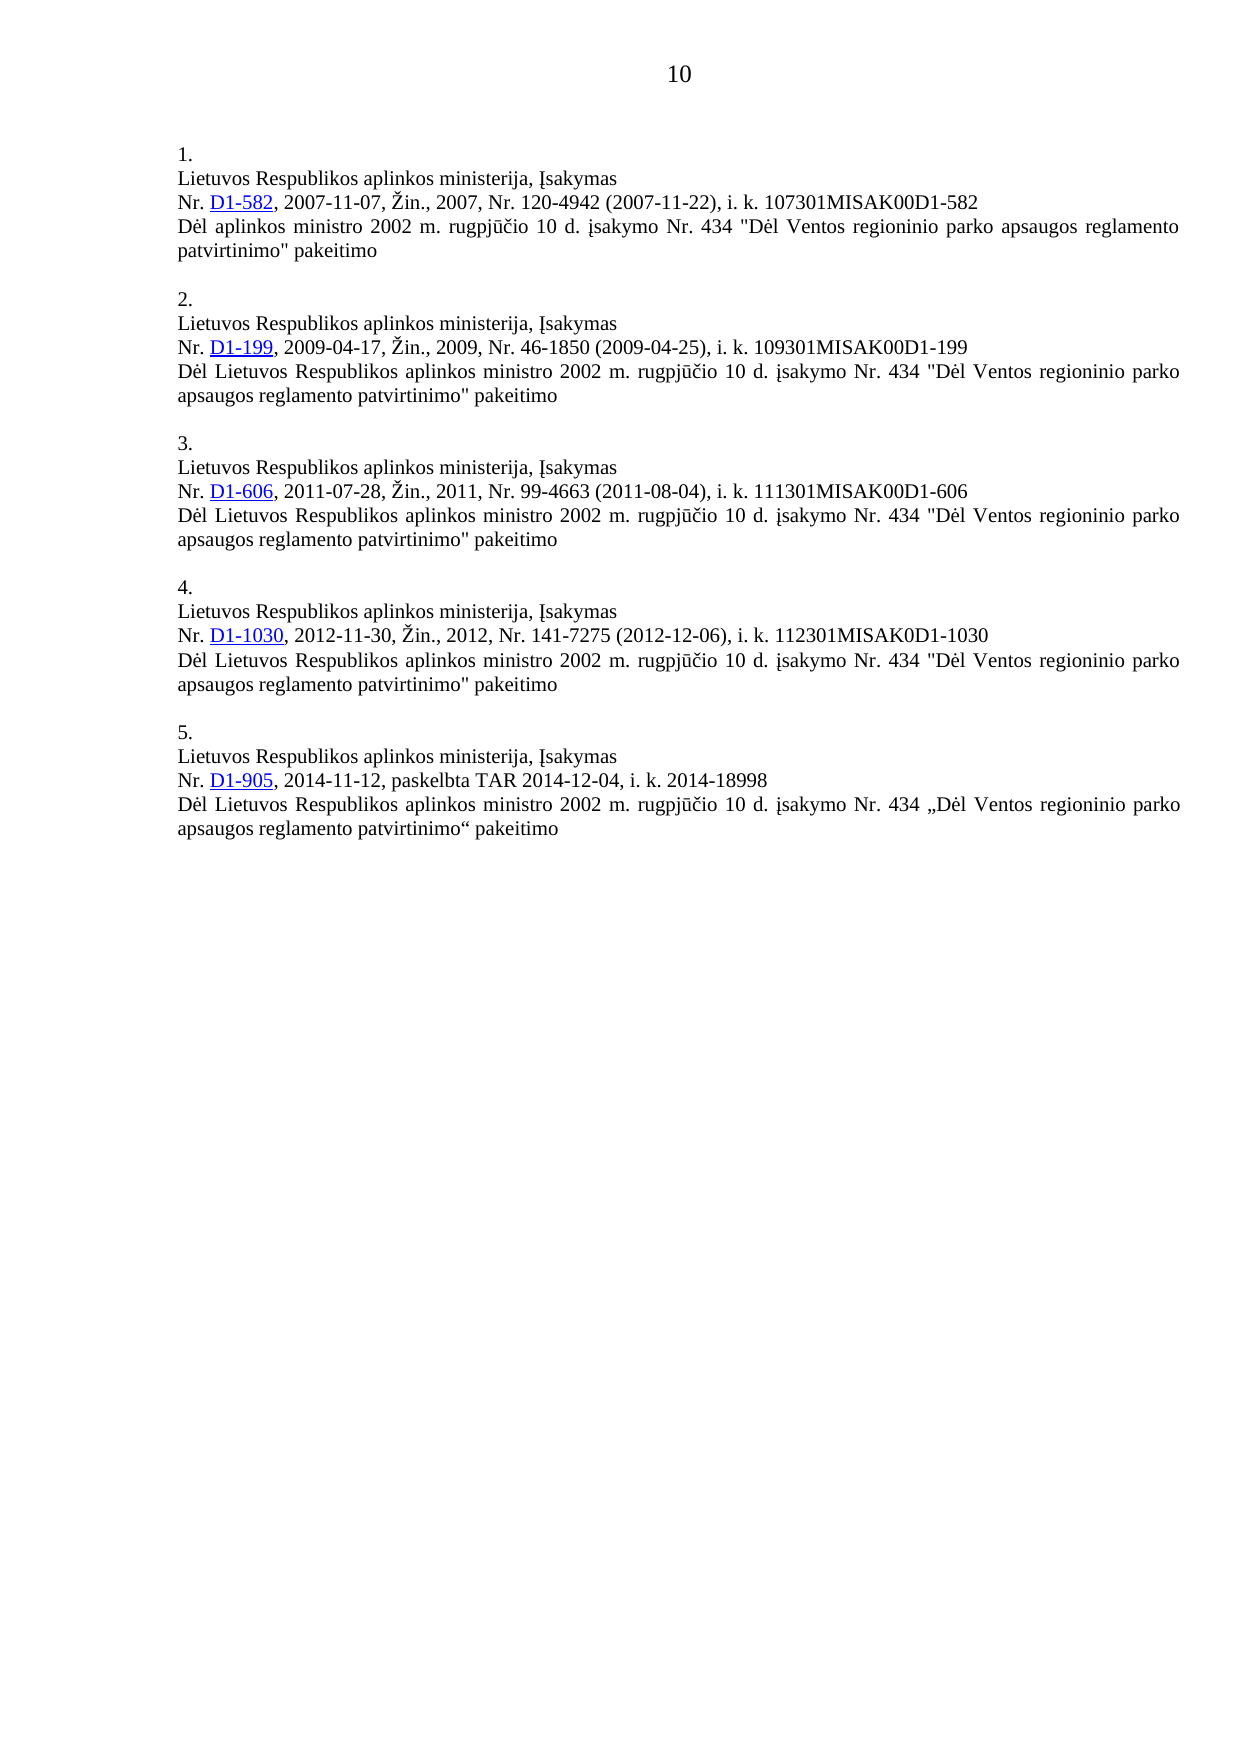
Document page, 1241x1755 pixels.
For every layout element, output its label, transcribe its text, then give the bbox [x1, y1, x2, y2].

text Dėl Lietuvos Respublikos aplinkos ministro 2002 m. rugpjūčio 10 d. įsakymo Nr. 434 "Dėl Ventos regioninio parko apsaugos reglamento patvirtinimo" pakeitimo [177, 647, 1181, 696]
text Nr. D1-905, 2014-11-12, paskelbta TAR 2014-12-04, i. k. 2014-18998 [177, 768, 1181, 792]
text Dėl Lietuvos Respublikos aplinkos ministro 2002 m. rugpjūčio 10 d. įsakymo Nr. 434 „Dėl Ventos regioninio parko apsaugos reglamento patvirtinimo“ pakeitimo [177, 792, 1181, 840]
text Lietuvos Respublikos aplinkos ministerija, Įsakymas [177, 166, 1181, 190]
text Dėl aplinkos ministro 2002 m. rugpjūčio 10 d. įsakymo Nr. 434 "Dėl Ventos regioninio parko apsaugos reglamento patvirtinimo" pakeitimo [177, 214, 1181, 262]
text 4. [177, 575, 1181, 599]
text Nr. D1-606, 2011-07-28, Žin., 2011, Nr. 99-4663 (2011-08-04), i. k. 111301MISAK00D1-606 [177, 479, 1181, 503]
text 5. [177, 720, 1181, 744]
text 1. [177, 142, 1181, 166]
text Nr. D1-1030, 2012-11-30, Žin., 2012, Nr. 141-7275 (2012-12-06), i. k. 112301MISAK0D1-1030 [177, 623, 1181, 647]
text Lietuvos Respublikos aplinkos ministerija, Įsakymas [177, 744, 1181, 768]
text Lietuvos Respublikos aplinkos ministerija, Įsakymas [177, 311, 1181, 335]
text 2. [177, 287, 1181, 311]
text 3. [177, 431, 1181, 455]
text Lietuvos Respublikos aplinkos ministerija, Įsakymas [177, 455, 1181, 479]
text Nr. D1-199, 2009-04-17, Žin., 2009, Nr. 46-1850 (2009-04-25), i. k. 109301MISAK00D1-199 [177, 335, 1181, 359]
text Nr. D1-582, 2007-11-07, Žin., 2007, Nr. 120-4942 (2007-11-22), i. k. 107301MISAK00D1-582 [177, 190, 1181, 214]
text Dėl Lietuvos Respublikos aplinkos ministro 2002 m. rugpjūčio 10 d. įsakymo Nr. 434 "Dėl Ventos regioninio parko apsaugos reglamento patvirtinimo" pakeitimo [177, 503, 1181, 551]
text Dėl Lietuvos Respublikos aplinkos ministro 2002 m. rugpjūčio 10 d. įsakymo Nr. 434 "Dėl Ventos regioninio parko apsaugos reglamento patvirtinimo" pakeitimo [177, 359, 1181, 407]
text Lietuvos Respublikos aplinkos ministerija, Įsakymas [177, 599, 1181, 623]
